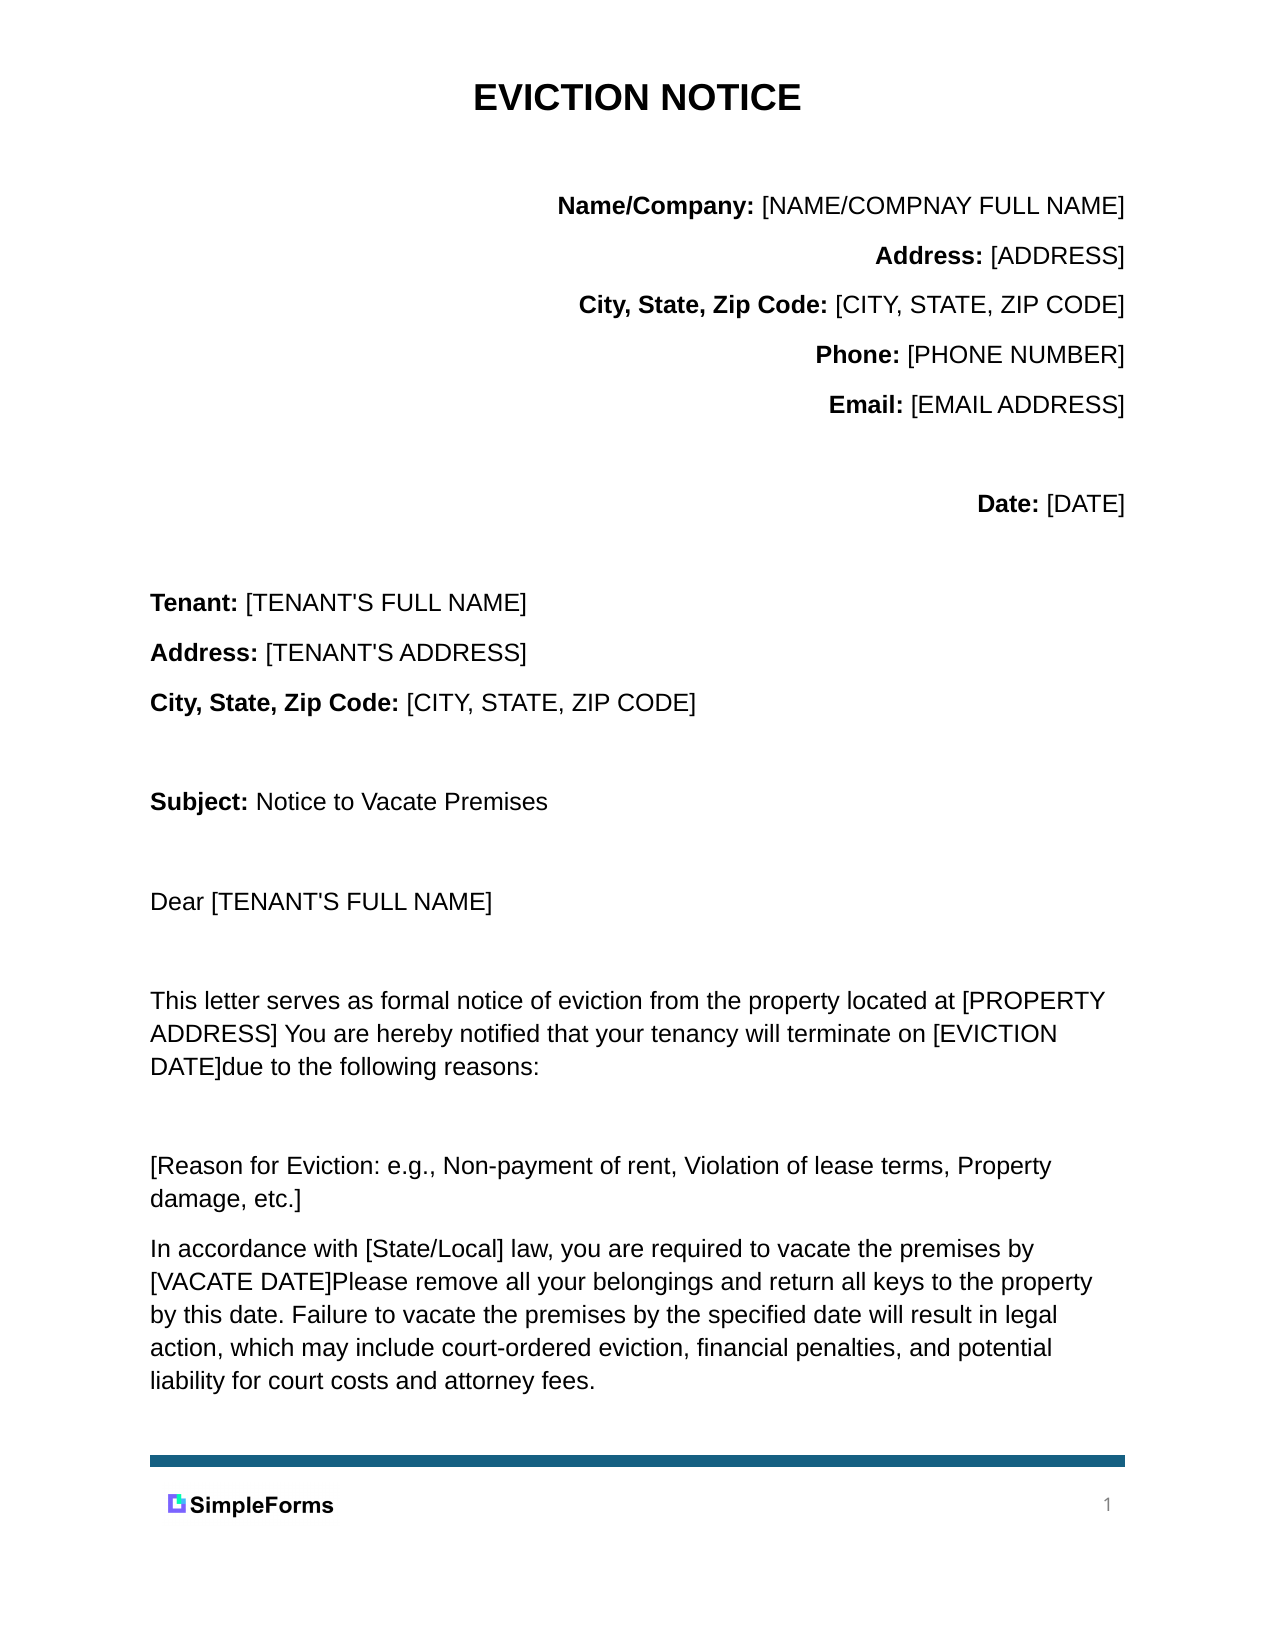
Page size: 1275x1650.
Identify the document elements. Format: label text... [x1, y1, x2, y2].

text Subject: Notice to Vacate Premises [150, 787, 1125, 816]
text Address: [TENANT'S ADDRESS] [150, 638, 1125, 667]
text Date: [DATE] [150, 489, 1125, 518]
text City, State, Zip Code: [CITY, STATE, ZIP CODE] [150, 290, 1125, 319]
text Phone: [PHONE NUMBER] [150, 340, 1125, 369]
text Tenant: [TENANT'S FULL NAME] [150, 588, 1125, 617]
text This letter serves as formal notice of eviction from the property located at [PROPERTY ADDRESS] You are hereby notified that your tenancy will terminate on [EVICTION DATE]due to the following reasons: [150, 986, 1125, 1081]
text EVICTION NOTICE [150, 75, 1125, 118]
text [Reason for Eviction: e.g., Non-payment of rent, Violation of lease terms, Property damage, etc.] [150, 1151, 1125, 1213]
text City, State, Zip Code: [CITY, STATE, ZIP CODE] [150, 688, 1125, 717]
text In accordance with [State/Local] law, you are required to vacate the premises by [VACATE DATE]Please remove all your belongings and return all keys to the property by this date. Failure to vacate the premises by the specified date will result in legal action, which may include court-ordered eviction, financial penalties, and potential liability for court costs and attorney fees. [150, 1234, 1125, 1395]
text Name/Company: [NAME/COMPNAY FULL NAME] [150, 191, 1125, 220]
text Address: [ADDRESS] [150, 241, 1125, 269]
text Email: [EMAIL ADDRESS] [150, 390, 1125, 418]
text Dear [TENANT'S FULL NAME] [150, 887, 1125, 915]
